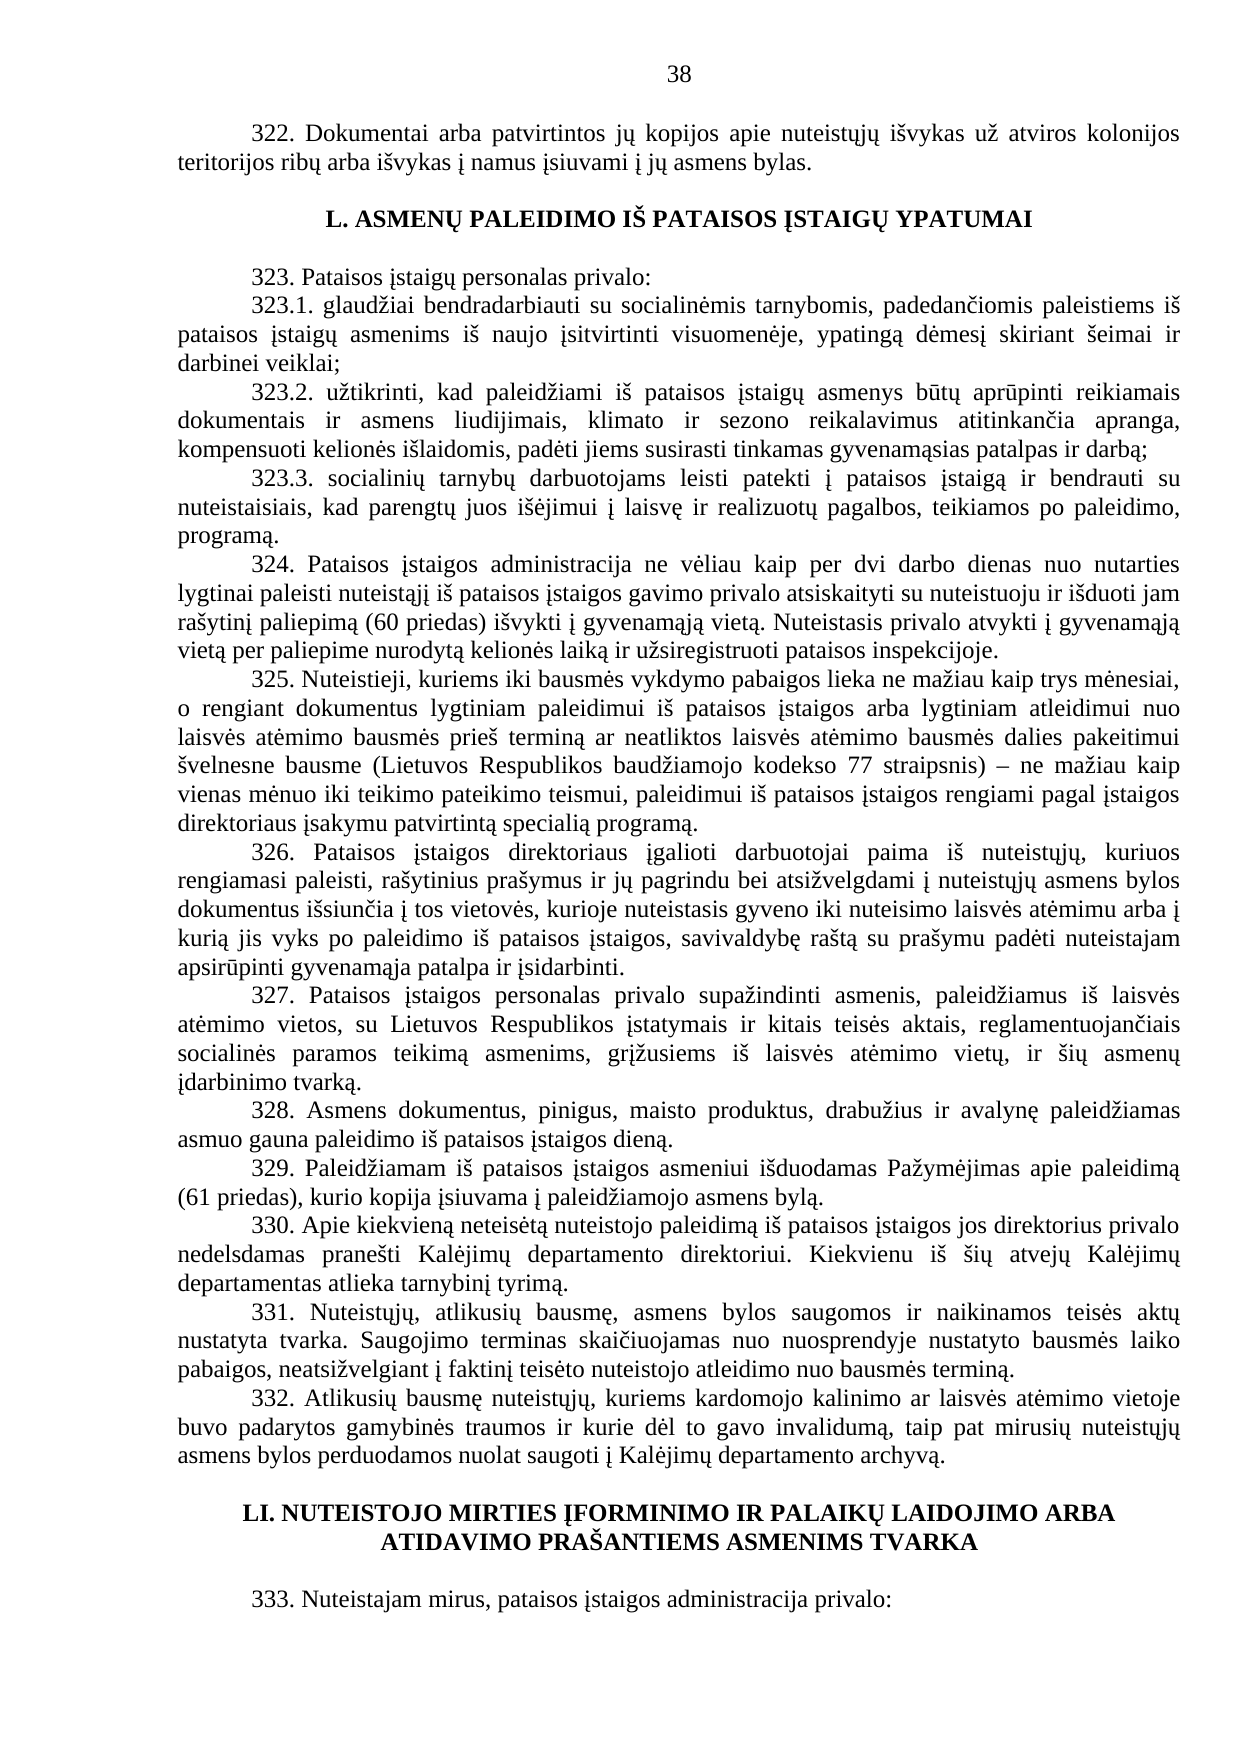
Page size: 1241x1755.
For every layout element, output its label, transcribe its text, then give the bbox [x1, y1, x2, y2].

text 323.2. užtikrinti, kad paleidžiami iš pataisos įstaigų asmenys būtų aprūpinti reikiamais dokumentais ir asmens liudijimais, klimato ir sezono reikalavimus atitinkančia apranga, kompensuoti kelionės išlaidomis, padėti jiems susirasti tinkamas gyvenamąsias patalpas ir darbą; [177, 377, 1181, 463]
text 323. Pataisos įstaigų personalas privalo: [177, 262, 1181, 291]
text 322. Dokumentai arba patvirtintos jų kopijos apie nuteistųjų išvykas už atviros kolonijos teritorijos ribų arba išvykas į namus įsiuvami į jų asmens bylas. [177, 118, 1181, 176]
text 324. Pataisos įstaigos administracija ne vėliau kaip per dvi darbo dienas nuo nutarties lygtinai paleisti nuteistąjį iš pataisos įstaigos gavimo privalo atsiskaityti su nuteistuoju ir išduoti jam rašytinį paliepimą (60 priedas) išvykti į gyvenamąją vietą. Nuteistasis privalo atvykti į gyvenamąją vietą per paliepime nurodytą kelionės laiką ir užsiregistruoti pataisos inspekcijoje. [177, 549, 1181, 664]
text LI. NUTEISTOJO MIRTIES ĮFORMINIMO IR PALAIKŲ LAIDOJIMO ARBA ATIDAVIMO PRAŠANTIEMS ASMENIMS TVARKA [177, 1498, 1181, 1556]
text 325. Nuteistieji, kuriems iki bausmės vykdymo pabaigos lieka ne mažiau kaip trys mėnesiai, o rengiant dokumentus lygtiniam paleidimui iš pataisos įstaigos arba lygtiniam atleidimui nuo laisvės atėmimo bausmės prieš terminą ar neatliktos laisvės atėmimo bausmės dalies pakeitimui švelnesne bausme (Lietuvos Respublikos baudžiamojo kodekso 77 straipsnis) – ne mažiau kaip vienas mėnuo iki teikimo pateikimo teismui, paleidimui iš pataisos įstaigos rengiami pagal įstaigos direktoriaus įsakymu patvirtintą specialią programą. [177, 664, 1181, 837]
text 332. Atlikusių bausmę nuteistųjų, kuriems kardomojo kalinimo ar laisvės atėmimo vietoje buvo padarytos gamybinės traumos ir kurie dėl to gavo invalidumą, taip pat mirusių nuteistųjų asmens bylos perduodamos nuolat saugoti į Kalėjimų departamento archyvą. [177, 1383, 1181, 1469]
text 323.1. glaudžiai bendradarbiauti su socialinėmis tarnybomis, padedančiomis paleistiems iš pataisos įstaigų asmenims iš naujo įsitvirtinti visuomenėje, ypatingą dėmesį skiriant šeimai ir darbinei veiklai; [177, 291, 1181, 377]
text 326. Pataisos įstaigos direktoriaus įgalioti darbuotojai paima iš nuteistųjų, kuriuos rengiamasi paleisti, rašytinius prašymus ir jų pagrindu bei atsižvelgdami į nuteistųjų asmens bylos dokumentus išsiunčia į tos vietovės, kurioje nuteistasis gyveno iki nuteisimo laisvės atėmimu arba į kurią jis vyks po paleidimo iš pataisos įstaigos, savivaldybę raštą su prašymu padėti nuteistajam apsirūpinti gyvenamąja patalpa ir įsidarbinti. [177, 837, 1181, 981]
text 327. Pataisos įstaigos personalas privalo supažindinti asmenis, paleidžiamus iš laisvės atėmimo vietos, su Lietuvos Respublikos įstatymais ir kitais teisės aktais, reglamentuojančiais socialinės paramos teikimą asmenims, grįžusiems iš laisvės atėmimo vietų, ir šių asmenų įdarbinimo tvarką. [177, 981, 1181, 1096]
text 329. Paleidžiamam iš pataisos įstaigos asmeniui išduodamas Pažymėjimas apie paleidimą (61 priedas), kurio kopija įsiuvama į paleidžiamojo asmens bylą. [177, 1153, 1181, 1211]
text 331. Nuteistųjų, atlikusių bausmę, asmens bylos saugomos ir naikinamos teisės aktų nustatyta tvarka. Saugojimo terminas skaičiuojamas nuo nuosprendyje nustatyto bausmės laiko pabaigos, neatsižvelgiant į faktinį teisėto nuteistojo atleidimo nuo bausmės terminą. [177, 1297, 1181, 1383]
text 330. Apie kiekvieną neteisėtą nuteistojo paleidimą iš pataisos įstaigos jos direktorius privalo nedelsdamas pranešti Kalėjimų departamento direktoriui. Kiekvienu iš šių atvejų Kalėjimų departamentas atlieka tarnybinį tyrimą. [177, 1211, 1181, 1297]
text 328. Asmens dokumentus, pinigus, maisto produktus, drabužius ir avalynę paleidžiamas asmuo gauna paleidimo iš pataisos įstaigos dieną. [177, 1096, 1181, 1153]
text L. ASMENŲ PALEIDIMO IŠ PATAISOS ĮSTAIGŲ YPATUMAI [177, 204, 1181, 233]
text 323.3. socialinių tarnybų darbuotojams leisti patekti į pataisos įstaigą ir bendrauti su nuteistaisiais, kad parengtų juos išėjimui į laisvę ir realizuotų pagalbos, teikiamos po paleidimo, programą. [177, 463, 1181, 549]
text 333. Nuteistajam mirus, pataisos įstaigos administracija privalo: [177, 1584, 1181, 1613]
